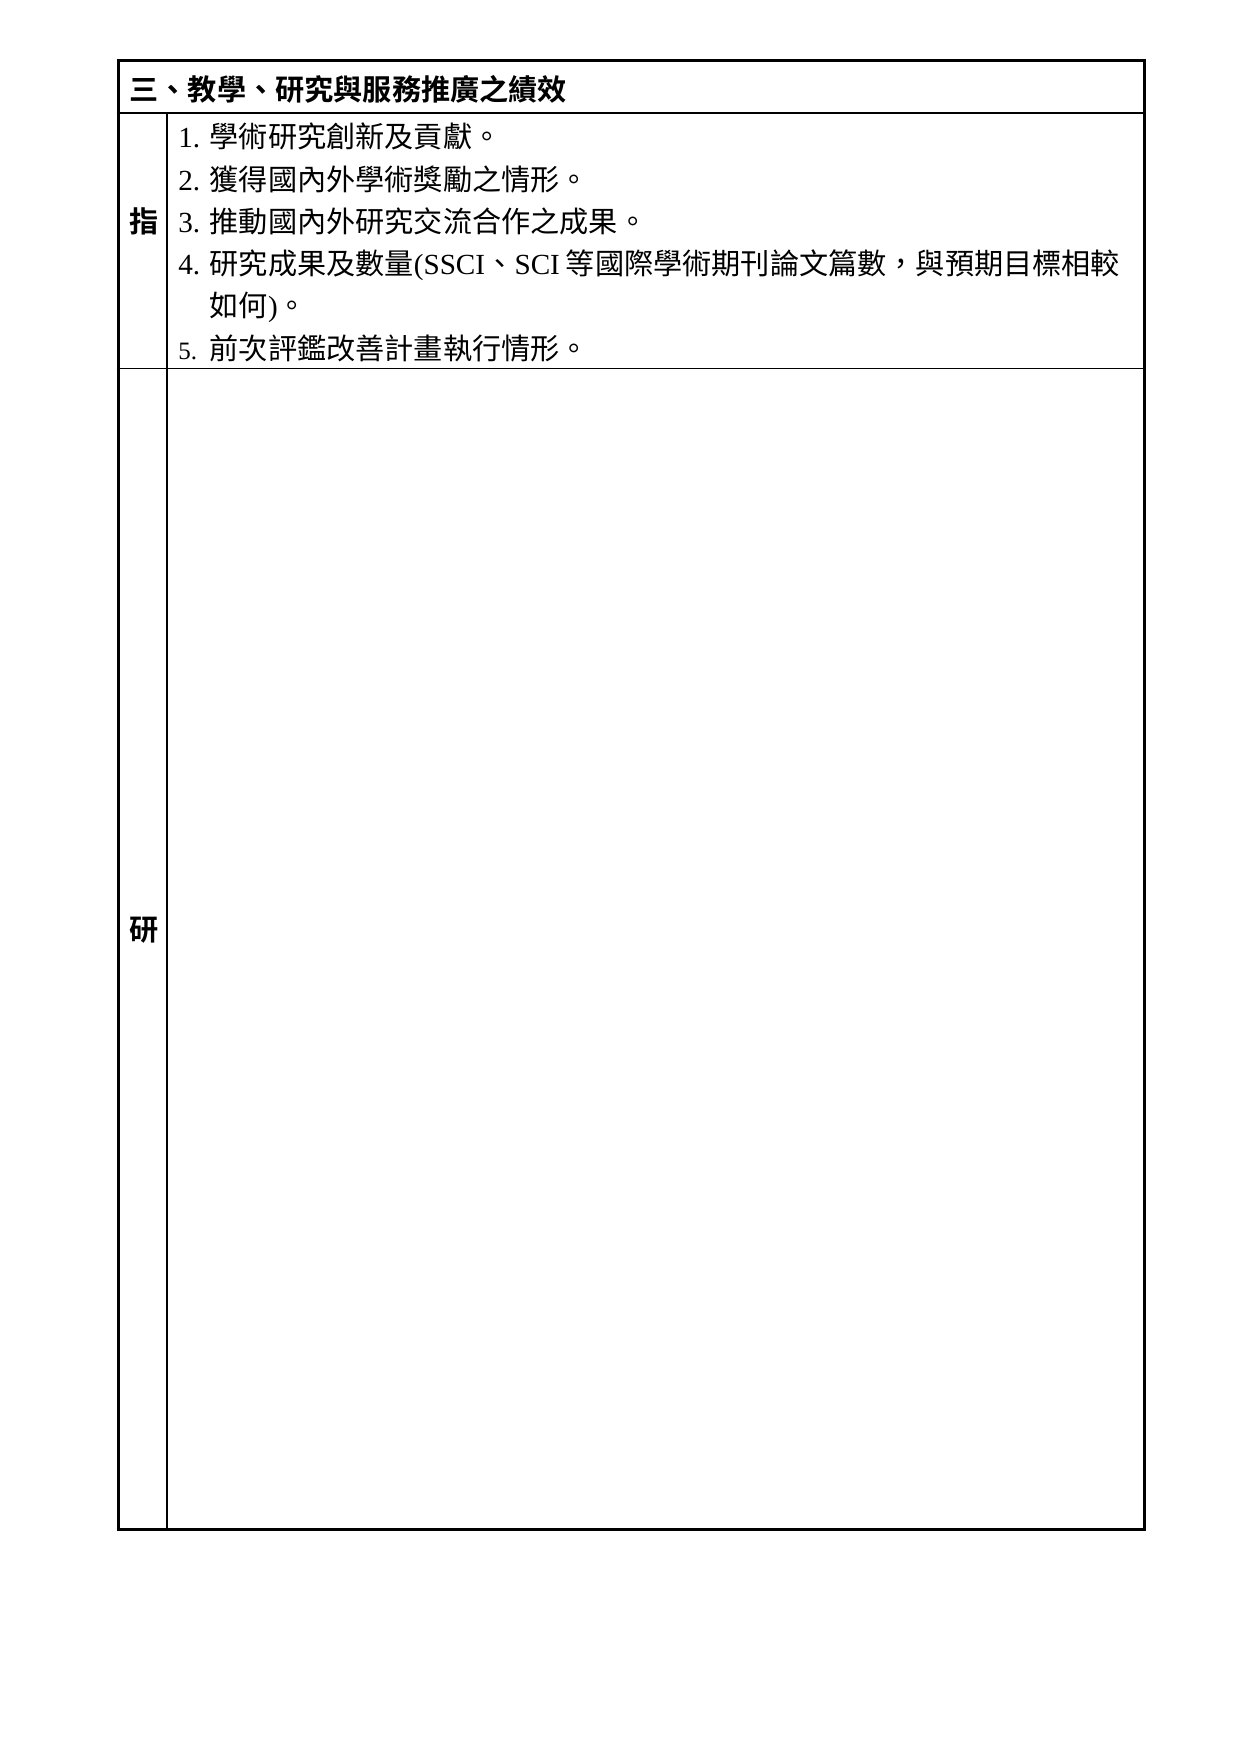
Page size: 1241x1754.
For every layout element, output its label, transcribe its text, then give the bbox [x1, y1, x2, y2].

table_cell [168, 369, 1143, 1528]
table_cell 研究單位說明 [120, 369, 166, 1528]
table_cell 學術研究創新及貢獻。 獲得國內外學術獎勵之情形。 推動國內外研究交流合作之成果。 研究成果及數量(SSCI、SCI等國際學術期刊論文篇數，與預期目標相較如何)。 前次評鑑改善計畫執行情形。 [168, 114, 1143, 367]
table_cell 指標項目 [120, 114, 166, 367]
table_header 三、教學、研究與服務推廣之績效 [120, 62, 1143, 112]
